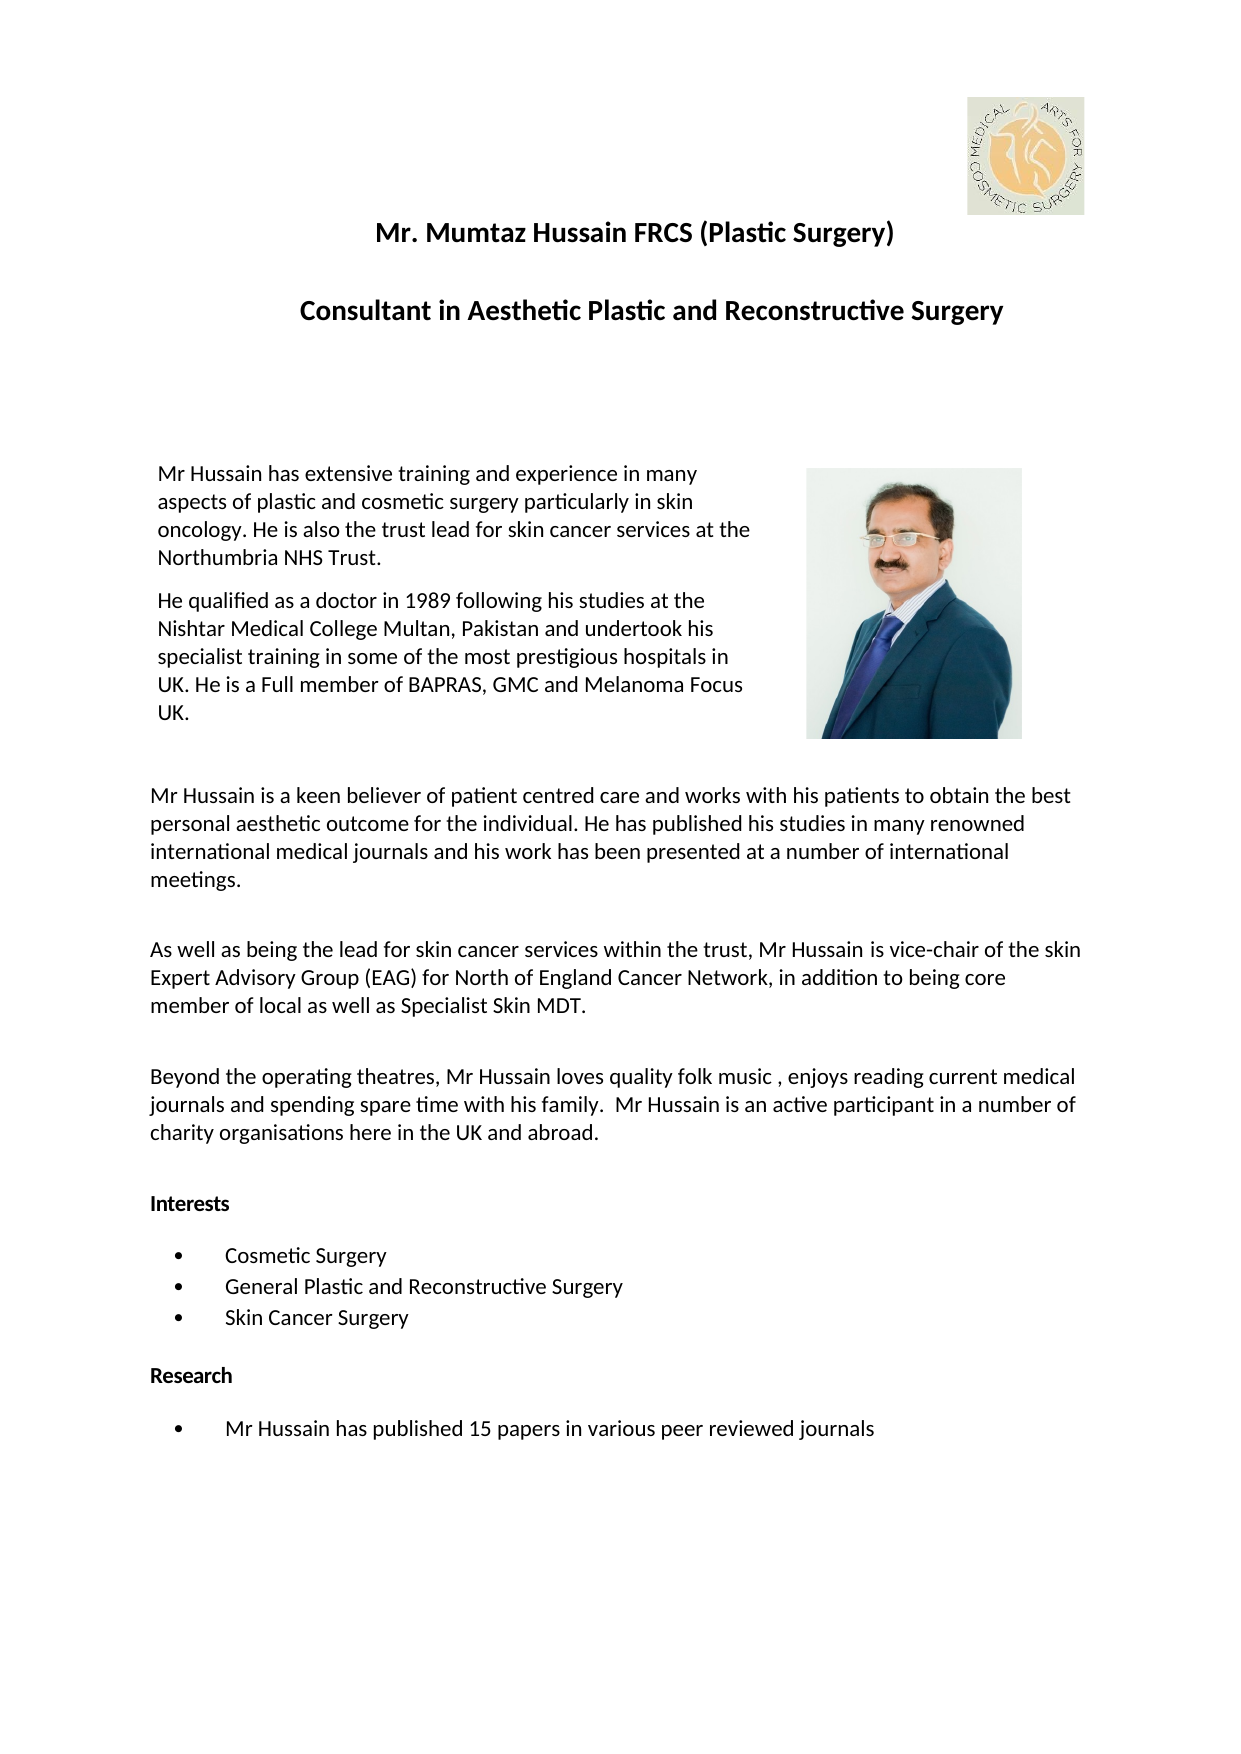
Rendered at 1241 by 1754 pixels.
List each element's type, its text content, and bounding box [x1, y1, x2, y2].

text Mr. Mumtaz Hussain FRCS (Plastic Surgery) [375, 214, 1090, 250]
list Mr Hussain has published 15 papers in various peer reviewed journals [175, 1414, 1090, 1442]
list Cosmetic Surgery [175, 1242, 1090, 1270]
text Research [150, 1361, 1090, 1389]
text Interests [150, 1189, 1090, 1217]
text As well as being the lead for skin cancer services within the trust, Mr Hussain is vice-chair of the skin Expert Advisory Group (EAG) for North of England Cancer Network, in addition to being core member of local as well as Specialist Skin MDT. [150, 936, 1090, 1019]
text Beyond the operating theatres, Mr Hussain loves quality folk music , enjoys reading current medical journals and spending spare time with his family. Mr Hussain is an active participant in a number of charity organisations here in the UK and abroad. [150, 1062, 1090, 1146]
text Mr Hussain is a keen believer of patient centred care and works with his patients to obtain the best personal aesthetic outcome for the individual. He has published his studies in many renowned international medical journals and his work has been presented at a number of international meetings. [150, 781, 1090, 893]
text He qualified as a doctor in 1989 following his studies at the Nishtar Medical College Multan, Pakistan and undertook his specialist training in some of the most prestigious hospitals in UK. He is a Full member of BAPRAS, GMC and Melanoma Focus UK. [157, 586, 756, 727]
text Mr Hussain has extensive training and experience in many aspects of plastic and cosmetic surgery particularly in skin oncology. He is also the trust lead for skin cancer services at the Northumbria NHS Trust. [157, 459, 756, 571]
list Skin Cancer Surgery [175, 1303, 1090, 1331]
text Consultant in Aesthetic Plastic and Reconstructive Surgery [225, 292, 1090, 328]
list General Plastic and Reconstructive Surgery [175, 1272, 1090, 1300]
